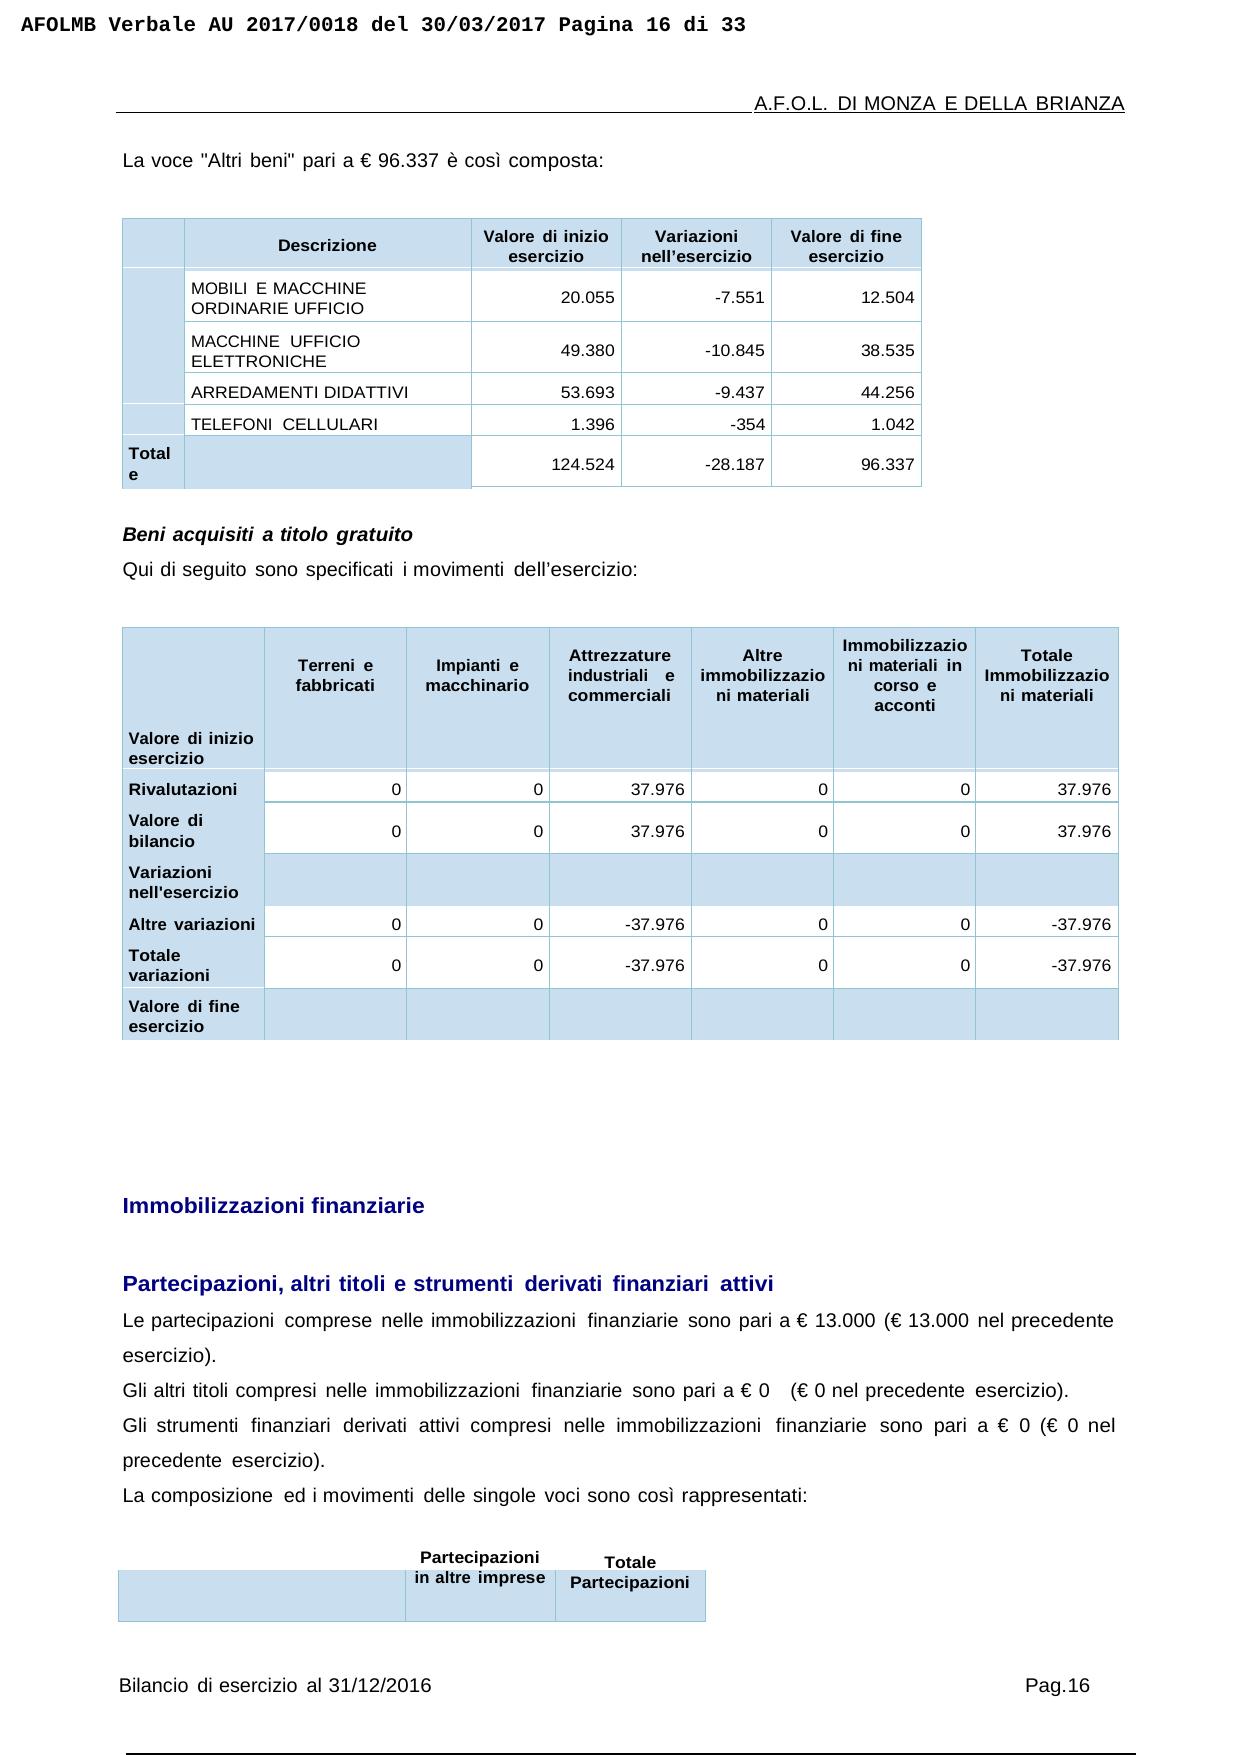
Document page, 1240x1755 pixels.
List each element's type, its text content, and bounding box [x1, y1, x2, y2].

table_cell 0 [265, 937, 406, 987]
table_cell 0 [265, 803, 406, 853]
table_cell 37.976 [976, 772, 1118, 801]
table_cell [976, 854, 1118, 903]
table_cell 0 [407, 906, 549, 936]
table_cell [692, 720, 833, 768]
table_cell [407, 720, 549, 768]
table_cell 0 [265, 906, 406, 936]
table_cell [834, 720, 975, 768]
table_cell 0 [692, 772, 833, 801]
table_header Totale Immobilizzazio ni materiali [976, 628, 1118, 717]
table_cell 0 [407, 803, 549, 853]
table_cell 44.256 [772, 373, 921, 403]
table_cell -354 [622, 405, 771, 434]
table_cell [407, 854, 549, 903]
text Partecipazioni in altre imprese [414, 1548, 548, 1570]
table_cell [265, 720, 406, 768]
table_cell [407, 989, 549, 1037]
table_cell -37.976 [976, 906, 1118, 936]
text Gli altri titoli compresi nelle immobilizzazioni finanziarie sono pari a € 0 (€ 0 nel precedente esercizio). [122, 1379, 1137, 1402]
table_cell -37.976 [976, 937, 1118, 987]
table_cell 49.380 [472, 322, 621, 372]
table_header Immobilizzazio ni materiali in corso e acconti [834, 628, 975, 717]
table_cell 37.976 [550, 803, 691, 853]
table_cell -9.437 [622, 373, 771, 403]
table_cell [550, 720, 691, 768]
table_cell 37.976 [976, 803, 1118, 853]
text Beni acquisiti a titolo gratuito [122, 523, 1137, 546]
table_header Terreni e fabbricati [265, 628, 406, 717]
text Qui di seguito sono specificati i movimenti dell’esercizio: [122, 558, 1137, 579]
table_header Variazioni nell’esercizio [622, 219, 771, 267]
table_cell MOBILI E MACCHINE ORDINARIE UFFICIO [185, 271, 471, 321]
table_cell [123, 271, 184, 321]
table_cell 12.504 [772, 271, 921, 321]
table_cell Total e [123, 438, 184, 486]
table_cell Totale variazioni [123, 939, 264, 987]
text A.F.O.L. DI MONZA E DELLA BRIANZA [116, 93, 1137, 114]
table_cell 53.693 [472, 373, 621, 403]
table_cell 0 [265, 772, 406, 801]
table_cell [976, 989, 1118, 1037]
table_cell Variazioni nell'esercizio [123, 856, 264, 903]
table_cell 0 [692, 803, 833, 853]
table_cell [976, 720, 1118, 768]
table_header [123, 219, 184, 267]
table_cell [834, 854, 975, 903]
table_header Attrezzature industriali e commerciali [550, 628, 691, 717]
table_cell Rivalutazioni [123, 772, 264, 801]
table_cell 124.524 [472, 436, 621, 486]
table_cell [550, 854, 691, 903]
table_cell 1.042 [772, 405, 921, 434]
text Partecipazioni, altri titoli e strumenti derivati finanziari attivi [122, 1271, 1137, 1296]
table_header [123, 628, 264, 717]
table_cell 20.055 [472, 271, 621, 321]
table_cell 0 [834, 772, 975, 801]
table_cell [550, 989, 691, 1037]
table_cell [123, 375, 184, 403]
table_cell Altre variazioni [123, 906, 264, 936]
table_cell 0 [834, 937, 975, 987]
table_cell Valore di fine esercizio [123, 991, 264, 1037]
table_cell 0 [692, 906, 833, 936]
text La voce "Altri beni" pari a € 96.337 è così composta: [122, 149, 1137, 170]
table_cell -7.551 [622, 271, 771, 321]
table_cell TELEFONI CELLULARI [185, 405, 471, 434]
table_cell [692, 989, 833, 1037]
text Totale [600, 1552, 660, 1570]
table_cell 1.396 [472, 405, 621, 434]
table_cell 0 [834, 803, 975, 853]
table_cell 96.337 [772, 436, 921, 486]
table_cell [265, 989, 406, 1037]
text Le partecipazioni comprese nelle immobilizzazioni finanziarie sono pari a € 13.000 (€ 13.000 nel precedente esercizio). [122, 1309, 1122, 1366]
table_header Altre immobilizzazio ni materiali [692, 628, 833, 717]
table_header Valore di fine esercizio [772, 219, 921, 267]
table_cell 37.976 [550, 772, 691, 801]
table_cell [265, 854, 406, 903]
table_cell -37.976 [550, 906, 691, 936]
table_cell [185, 436, 471, 486]
table_cell -37.976 [550, 937, 691, 987]
table_cell [123, 407, 184, 434]
table_cell 0 [407, 937, 549, 987]
table_cell MACCHINE UFFICIO ELETTRONICHE [185, 322, 471, 372]
table_header Impianti e macchinario [407, 628, 549, 717]
table_cell 0 [834, 906, 975, 936]
table_cell Valore di bilancio [123, 805, 264, 853]
table_cell 0 [407, 772, 549, 801]
table_cell Valore di inizio esercizio [123, 720, 264, 768]
table_cell ARREDAMENTI DIDATTIVI [185, 373, 471, 403]
text Immobilizzazioni finanziarie [122, 1193, 1137, 1218]
table_cell 0 [692, 937, 833, 987]
text Gli strumenti finanziari derivati attivi compresi nelle immobilizzazioni finanziarie sono pari a € 0 (€ 0 nel precedente esercizio). [122, 1414, 1122, 1472]
table_cell [123, 324, 184, 372]
table_cell -28.187 [622, 436, 771, 486]
table_cell -10.845 [622, 322, 771, 372]
text La composizione ed i movimenti delle singole voci sono così rappresentati: [122, 1484, 1137, 1505]
table_cell [692, 854, 833, 903]
table_cell 38.535 [772, 322, 921, 372]
table_header Descrizione [185, 219, 471, 267]
table_header Valore di inizio esercizio [472, 219, 621, 267]
table_cell [834, 989, 975, 1037]
